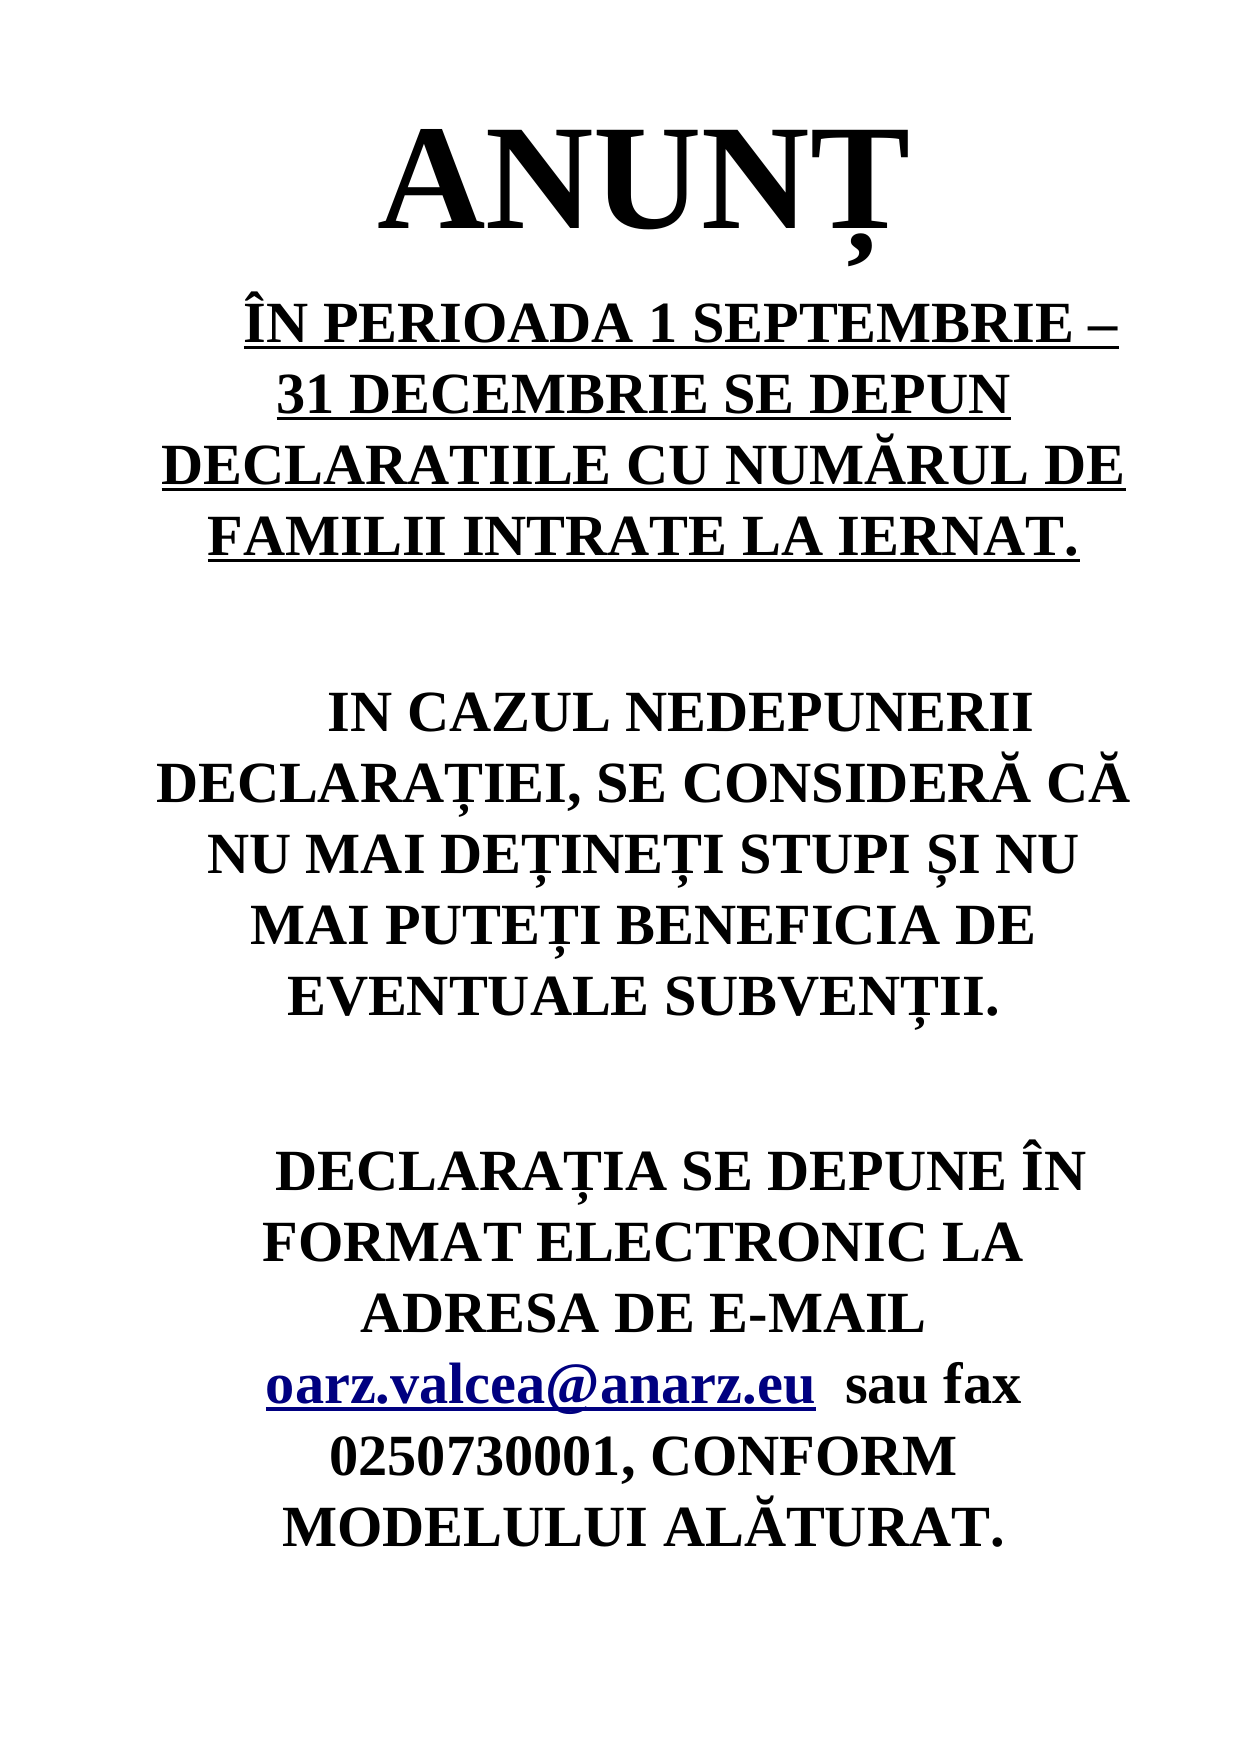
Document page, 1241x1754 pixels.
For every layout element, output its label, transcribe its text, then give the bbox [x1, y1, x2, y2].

text ÎN PERIOADA 1 SEPTEMBRIE – 31 DECEMBRIE SE DEPUN DECLARATIILE CU NUMĂRUL DE FAMILII INTRATE LA IERNAT. [150, 288, 1137, 568]
text IN CAZUL NEDEPUNERII DECLARAȚIEI, SE CONSIDERĂ CĂ NU MAI DEȚINEȚI STUPI ȘI NU MAI PUTEȚI BENEFICIA DE EVENTUALE SUBVENȚII. [150, 677, 1137, 1028]
text ANUNȚ [150, 89, 1137, 261]
text DECLARAȚIA SE DEPUNE ÎN FORMAT ELECTRONIC LA ADRESA DE E-MAIL oarz.valcea@anarz.eu sau fax 0250730001, CONFORM MODELULUI ALĂTURAT. [150, 1136, 1137, 1558]
